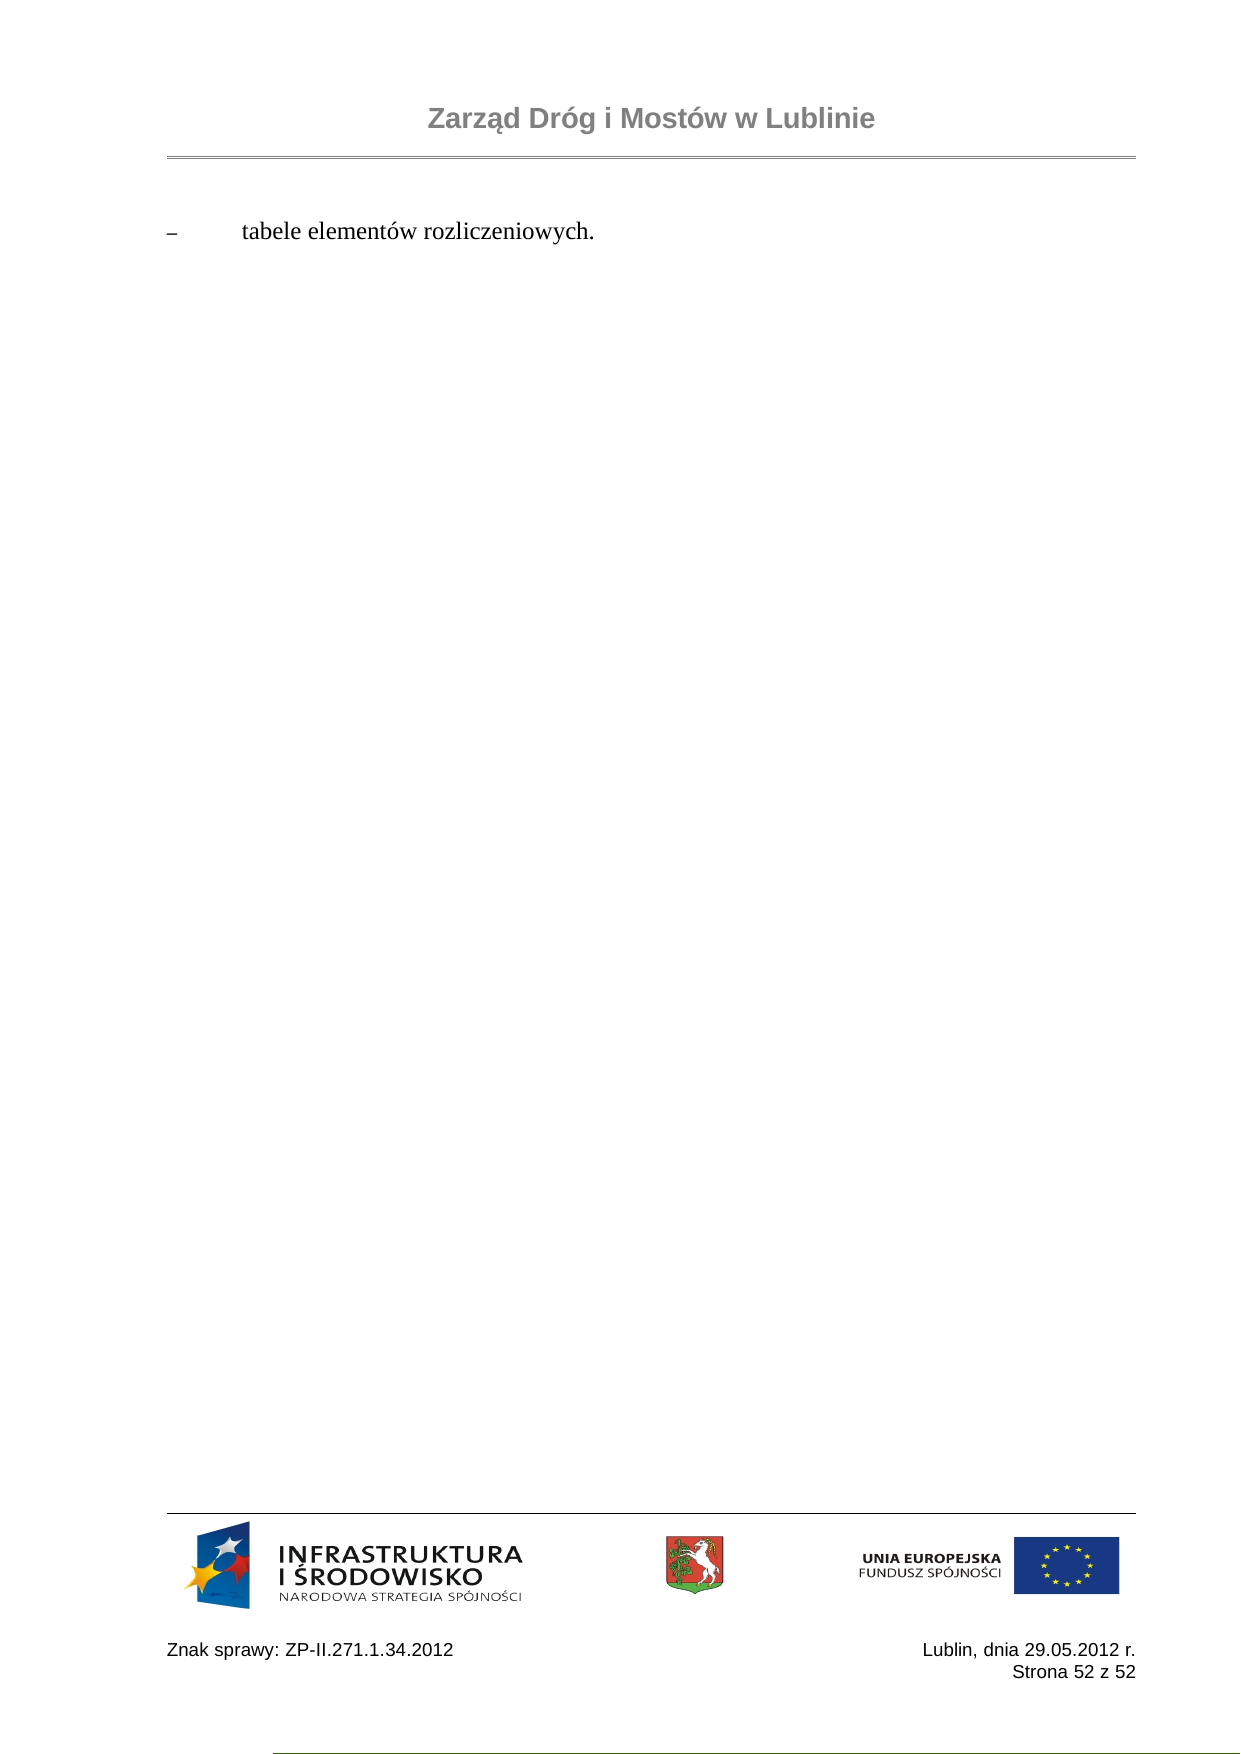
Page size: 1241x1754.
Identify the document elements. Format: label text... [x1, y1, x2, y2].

picture [183, 1521, 1120, 1609]
list tabele elementów rozliczeniowych. [167, 216, 1136, 245]
